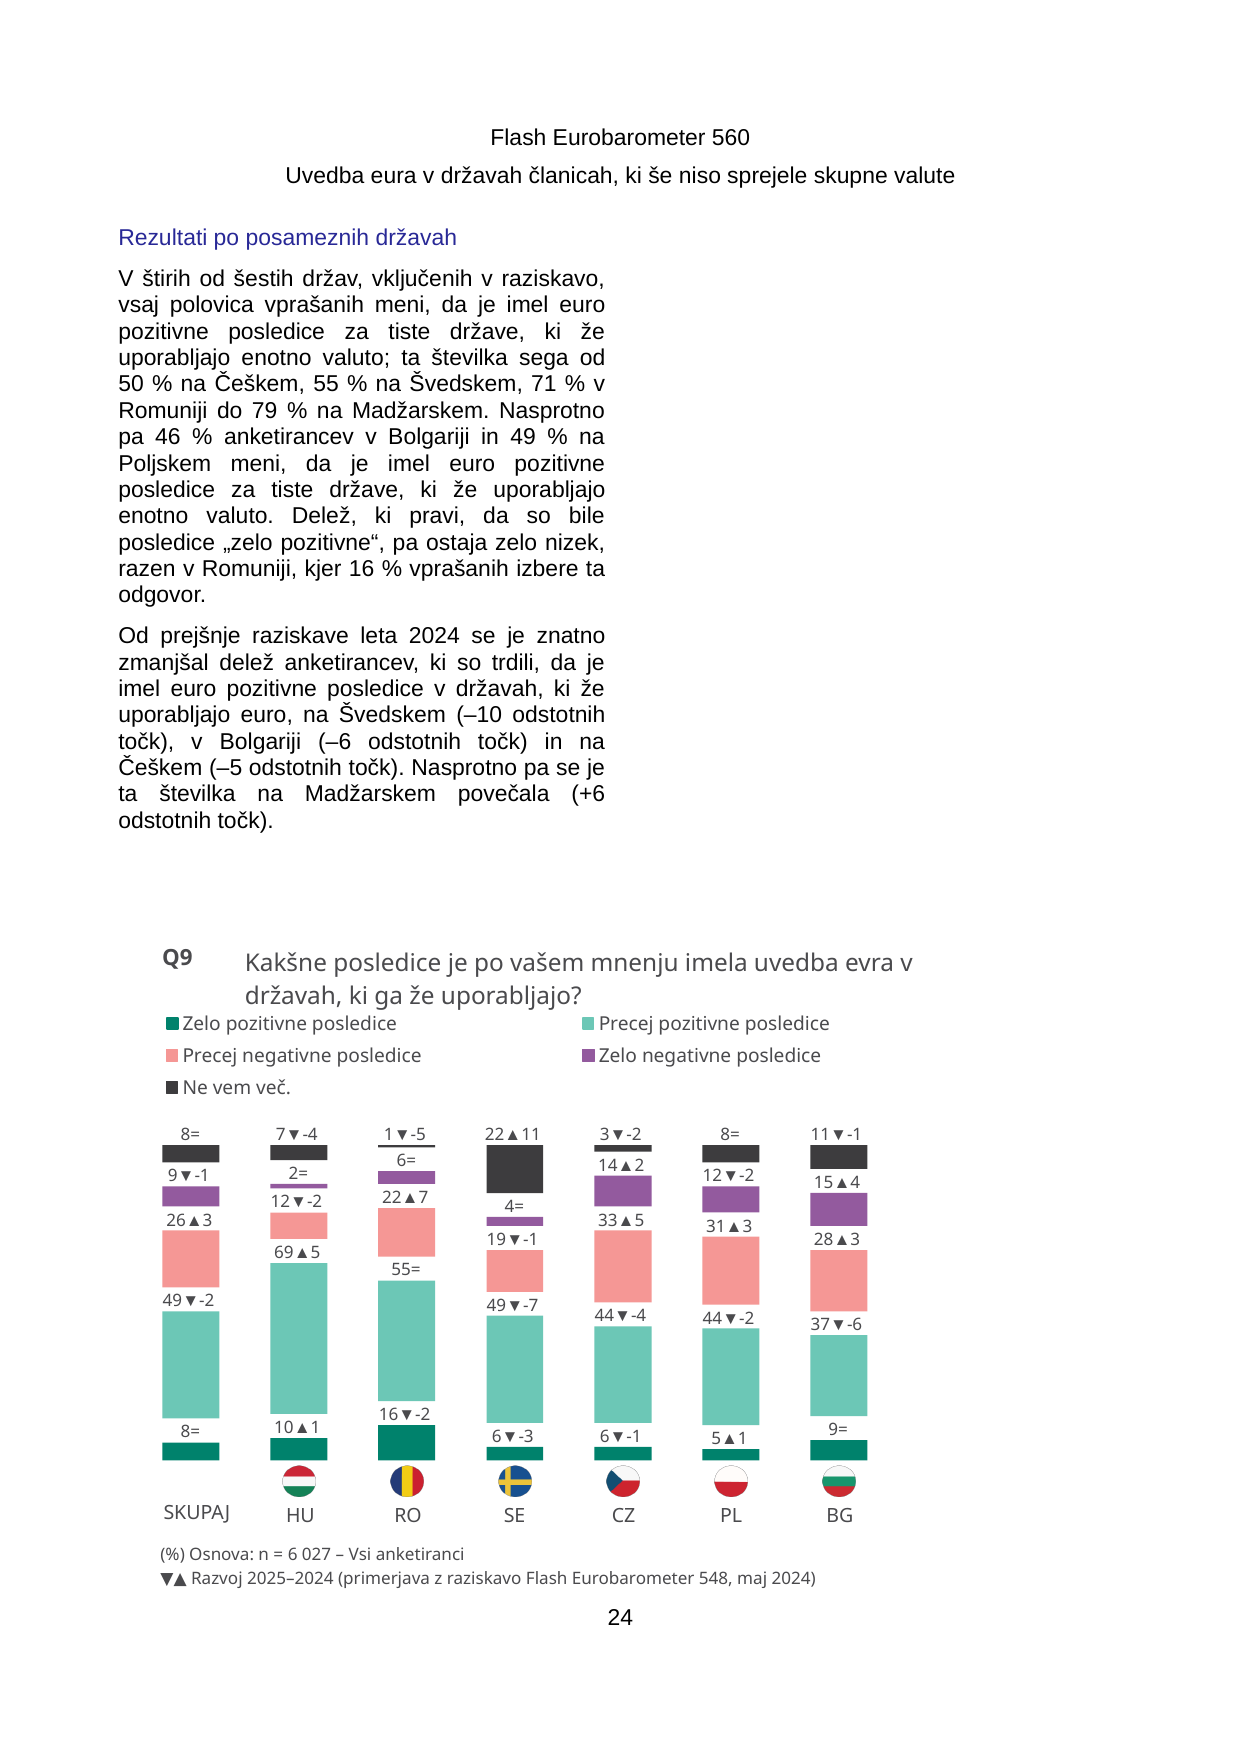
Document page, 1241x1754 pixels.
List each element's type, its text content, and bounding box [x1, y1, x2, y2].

picture [498, 1465, 532, 1497]
picture [606, 1465, 640, 1497]
picture [282, 1465, 316, 1497]
picture [714, 1465, 748, 1497]
picture [822, 1465, 856, 1497]
text V štirih od šestih držav, vključenih v raziskavo, vsaj polovica vprašanih meni, da je imel euro pozitivne posledice za tiste države, ki že uporabljajo enotno valuto; ta številka sega od 50 % na Češkem, 55 % na Švedskem, 71 % v Romuniji do 79 % na Madžarskem. Nasprotno pa 46 % anketirancev v Bolgariji in 49 % na Poljskem meni, da je imel euro pozitivne posledice za tiste države, ki že uporabljajo enotno valuto. Delež, ki pravi, da so bile posledice „zelo pozitivne“, pa ostaja zelo nizek, razen v Romuniji, kjer 16 % vprašanih izbere ta odgovor. [118, 265, 605, 608]
text Od prejšnje raziskave leta 2024 se je znatno zmanjšal delež anketirancev, ki so trdili, da je imel euro pozitivne posledice v državah, ki že uporabljajo euro, na Švedskem (–10 odstotnih točk), v Bolgariji (–6 odstotnih točk) in na Češkem (–5 odstotnih točk). Nasprotno pa se je ta številka na Madžarskem povečala (+6 odstotnih točk). [118, 622, 605, 833]
text Rezultati po posameznih državah [118, 224, 605, 250]
picture [390, 1465, 424, 1497]
